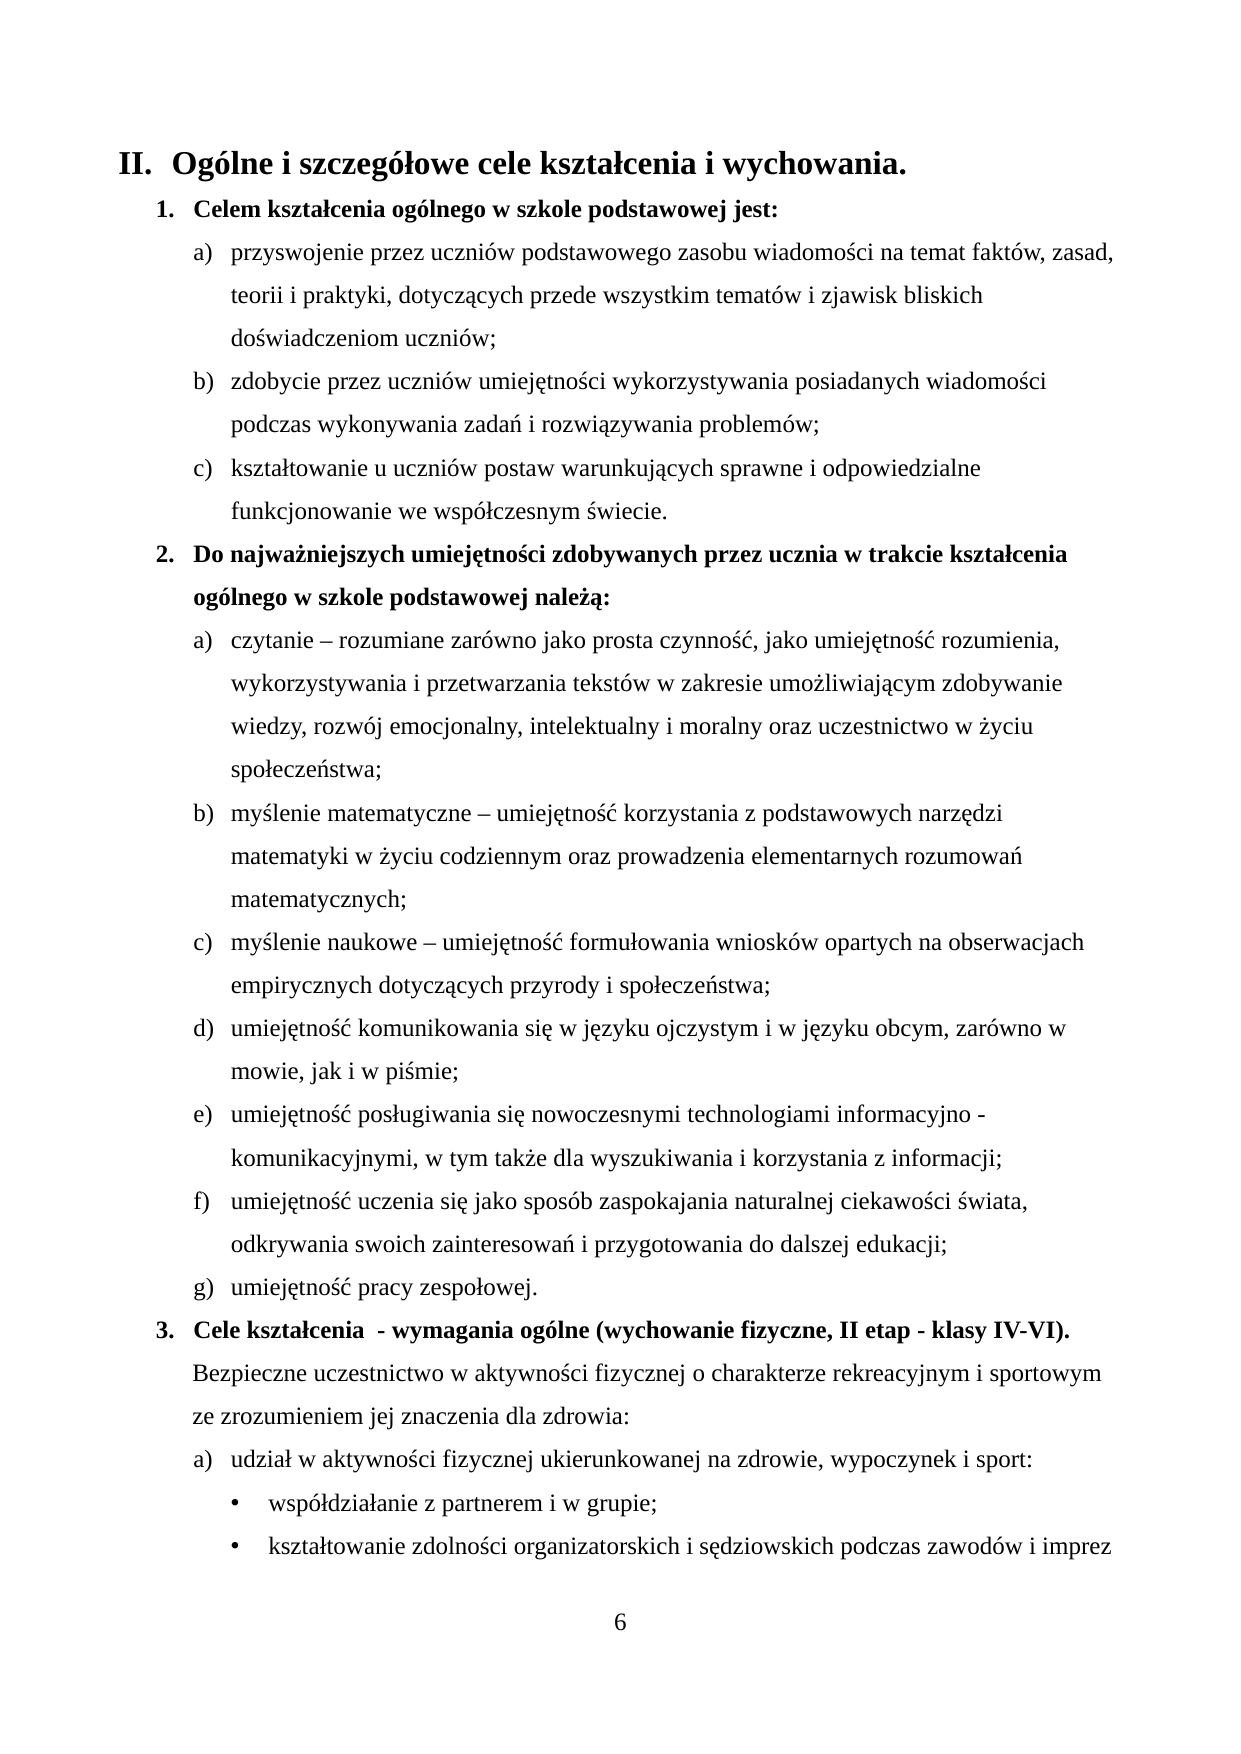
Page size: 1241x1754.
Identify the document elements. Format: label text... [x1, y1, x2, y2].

list umiejętność uczenia się jako sposób zaspokajania naturalnej ciekawości świata, odkrywania swoich zainteresowań i przygotowania do dalszej edukacji; [193, 1186, 1122, 1258]
list czytanie – rozumiane zarówno jako prosta czynność, jako umiejętność rozumienia, wykorzystywania i przetwarzania tekstów w zakresie umożliwiającym zdobywanie wiedzy, rozwój emocjonalny, intelektualny i moralny oraz uczestnictwo w życiu społeczeństwa; [193, 625, 1122, 783]
list myślenie matematyczne – umiejętność korzystania z podstawowych narzędzi matematyki w życiu codziennym oraz prowadzenia elementarnych rozumowań matematycznych; [193, 798, 1122, 913]
list Do najważniejszych umiejętności zdobywanych przez ucznia w trakcie kształcenia ogólnego w szkole podstawowej należą: [156, 539, 1122, 611]
list zdobycie przez uczniów umiejętności wykorzystywania posiadanych wiadomości podczas wykonywania zadań i rozwiązywania problemów; [193, 366, 1122, 438]
list kształtowanie zdolności organizatorskich i sędziowskich podczas zawodów i imprez [231, 1531, 1122, 1559]
list udział w aktywności fizycznej ukierunkowanej na zdrowie, wypoczynek i sport: [193, 1444, 1122, 1473]
text Bezpieczne uczestnictwo w aktywności fizycznej o charakterze rekreacyjnym i sportowym ze zrozumieniem jej znaczenia dla zdrowia: [118, 1358, 1122, 1430]
list Cele kształcenia - wymagania ogólne (wychowanie fizyczne, II etap - klasy IV-VI). [156, 1315, 1122, 1344]
list przyswojenie przez uczniów podstawowego zasobu wiadomości na temat faktów, zasad, teorii i praktyki, dotyczących przede wszystkim tematów i zjawisk bliskich doświadczeniom uczniów; [193, 237, 1122, 352]
subtitle Ogólne i szczegółowe cele kształcenia i wychowania. [118, 143, 1122, 181]
list umiejętność posługiwania się nowoczesnymi technologiami informacyjno - komunikacyjnymi, w tym także dla wyszukiwania i korzystania z informacji; [193, 1099, 1122, 1171]
list współdziałanie z partnerem i w grupie; [231, 1488, 1122, 1516]
list myślenie naukowe – umiejętność formułowania wniosków opartych na obserwacjach empirycznych dotyczących przyrody i społeczeństwa; [193, 927, 1122, 999]
list umiejętność pracy zespołowej. [193, 1272, 1122, 1301]
list kształtowanie u uczniów postaw warunkujących sprawne i odpowiedzialne funkcjonowanie we współczesnym świecie. [193, 453, 1122, 524]
list Celem kształcenia ogólnego w szkole podstawowej jest: [156, 194, 1122, 223]
list umiejętność komunikowania się w języku ojczystym i w języku obcym, zarówno w mowie, jak i w piśmie; [193, 1013, 1122, 1085]
